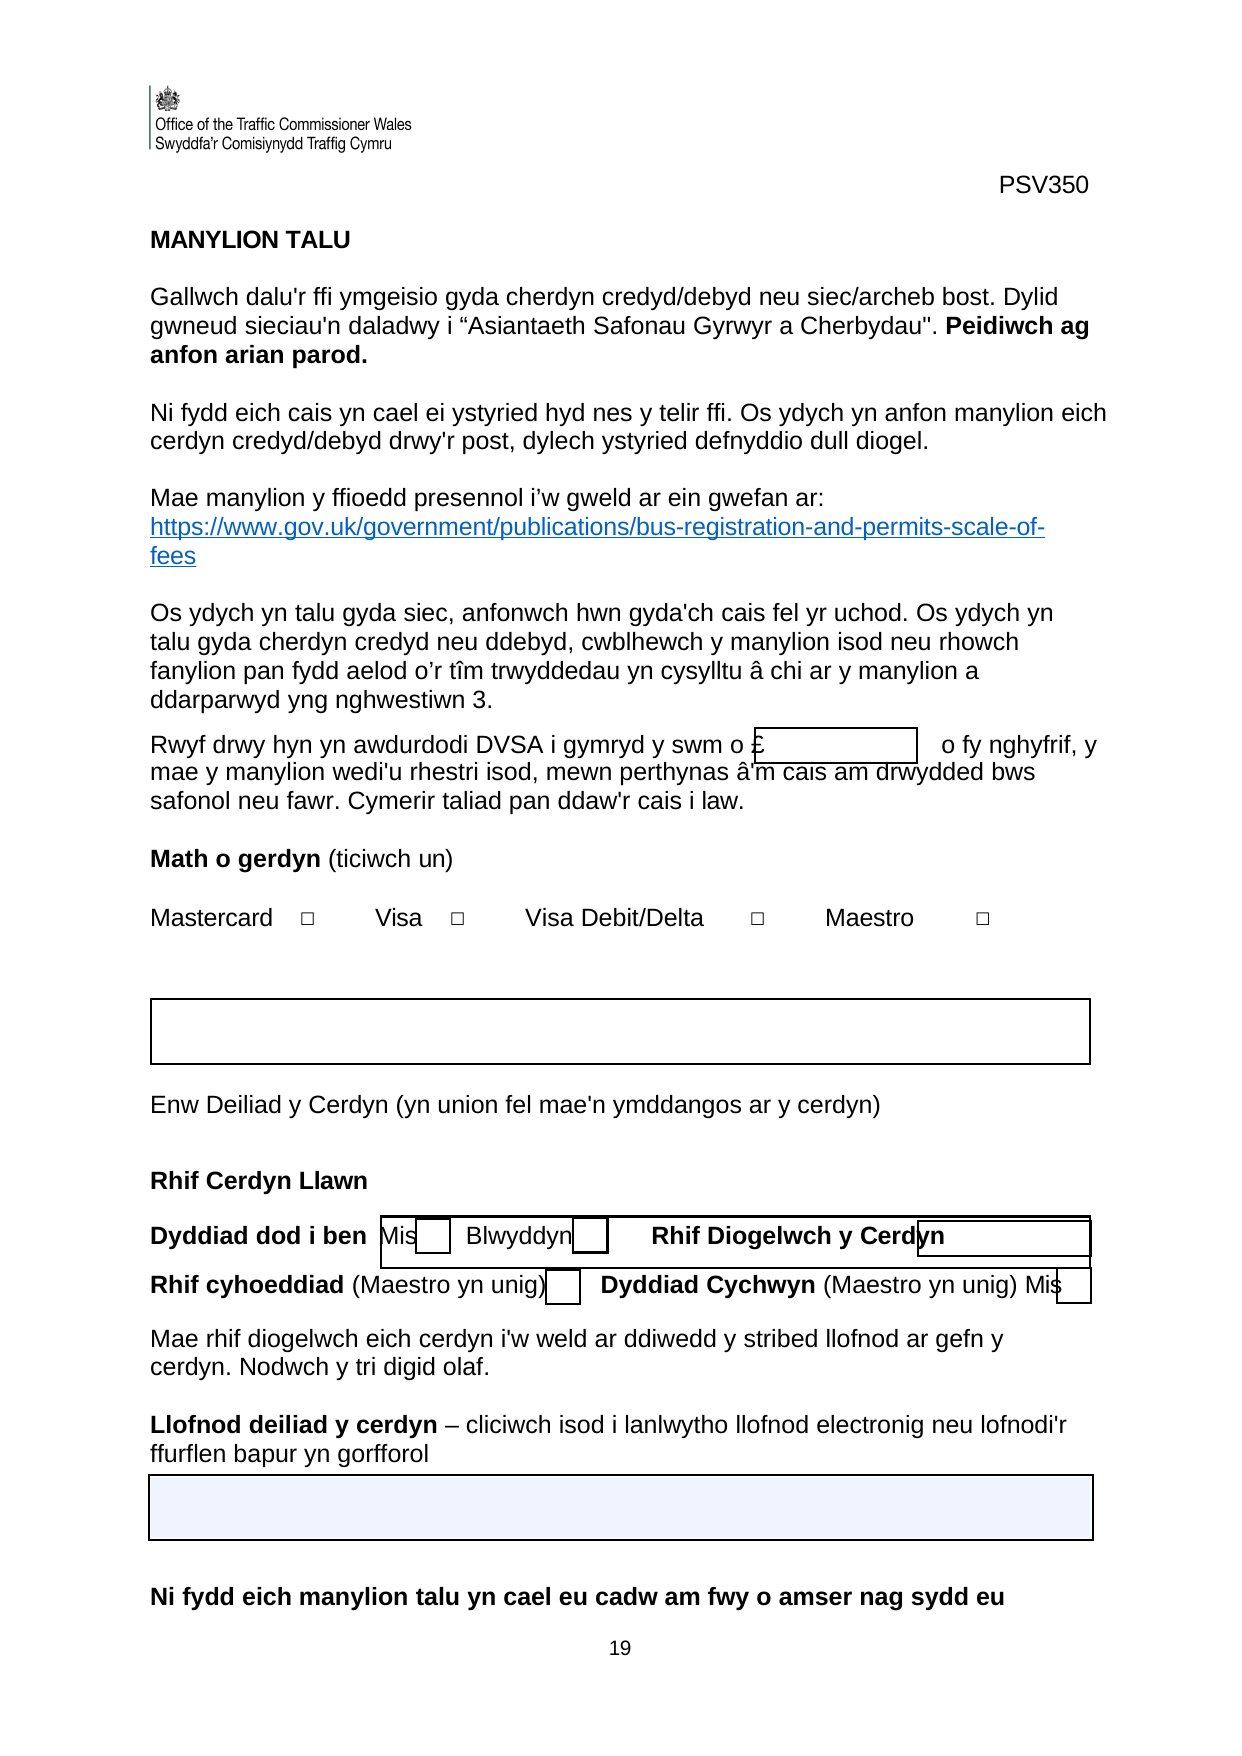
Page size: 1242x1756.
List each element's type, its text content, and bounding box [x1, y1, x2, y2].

text Dyddiad dod i ben Mis Blwyddyn Rhif Diogelwch y Cerdyn [150, 1221, 380, 1250]
text Mastercard Visa Visa Debit/Delta Maestro [150, 878, 998, 998]
text Rwyf drwy hyn yn awdurdodi DVSA i gymryd y swm o £ o fy nghyfrif, y mae y manylion wedi'u rhestri isod, mewn perthynas â'm cais am drwydded bws [150, 731, 1121, 786]
text Dyddiad dod i ben Mis Blwyddyn Rhif Diogelwch y Cerdyn [609, 1221, 917, 1250]
text fees [150, 538, 1046, 570]
text ☐ [750, 905, 775, 930]
text Dyddiad dod i ben Mis Blwyddyn Rhif Diogelwch y Cerdyn [919, 1222, 1089, 1250]
text ☐ [300, 905, 325, 930]
text Rhif cyhoeddiad (Maestro yn unig) Dyddiad Cychwyn (Maestro yn unig) Mis [581, 1271, 1056, 1299]
text Ni fydd eich cais yn cael ei ystyried hyd nes y telir ffi. Os ydych yn anfon manylion eich cerdyn credyd/debyd drwy'r post, dylech ystyried defnyddio dull diogel. [150, 397, 1121, 455]
subtitle MANYLION TALU [150, 225, 1121, 253]
text ☐ [975, 905, 1000, 930]
text Gallwch dalu'r ffi ymgeisio gyda cherdyn credyd/debyd neu siec/archeb bost. Dylid gwneud sieciau'n daladwy i “Asiantaeth Safonau Gyrwyr a Cherbydau". Peidiwch ag anfon arian parod. [150, 282, 1108, 369]
text [152, 1000, 998, 1063]
text Mae rhif diogelwch eich cerdyn i'w weld ar ddiwedd y stribed llofnod ar gefn y cerdyn. Nodwch y tri digid olaf. [150, 1323, 1065, 1381]
text Math o gerdyn (ticiwch un) [150, 844, 1121, 872]
text Enw Deiliad y Cerdyn (yn union fel mae'n ymddangos ar y cerdyn) [150, 1065, 998, 1126]
subtitle Rhif Cerdyn Llawn [150, 1166, 1121, 1194]
text Os ydych yn talu gyda siec, anfonwch hwn gyda'ch cais fel yr uchod. Os ydych yn talu gyda cherdyn credyd neu ddebyd, cwblhewch y manylion isod neu rhowch fanylion pan fydd aelod o’r tîm trwyddedau yn cysylltu â chi ar y manylion a ddarparwyd yng nghwestiwn 3. [150, 598, 1087, 713]
text Llofnod deiliad y cerdyn – cliciwch isod i lanlwytho llofnod electronig neu lofnodi'r ffurflen bapur yn gorfforol [150, 1410, 1078, 1467]
text Dyddiad dod i ben Mis Blwyddyn Rhif Diogelwch y Cerdyn [451, 1221, 572, 1250]
text Ni fydd eich manylion talu yn cael eu cadw am fwy o amser nag sydd eu [150, 1582, 1087, 1611]
text safonol neu fawr. Cymerir taliad pan ddaw'r cais i law. [150, 786, 1121, 815]
text ☐ [450, 905, 475, 930]
text Mae manylion y ffioedd presennol i’w gweld ar ein gwefan ar: https://www.gov.uk/government/publications/bus-registration-and-permits-scale-of- [150, 483, 1046, 537]
text Rhif cyhoeddiad (Maestro yn unig) Dyddiad Cychwyn (Maestro yn unig) Mis [150, 1271, 545, 1299]
